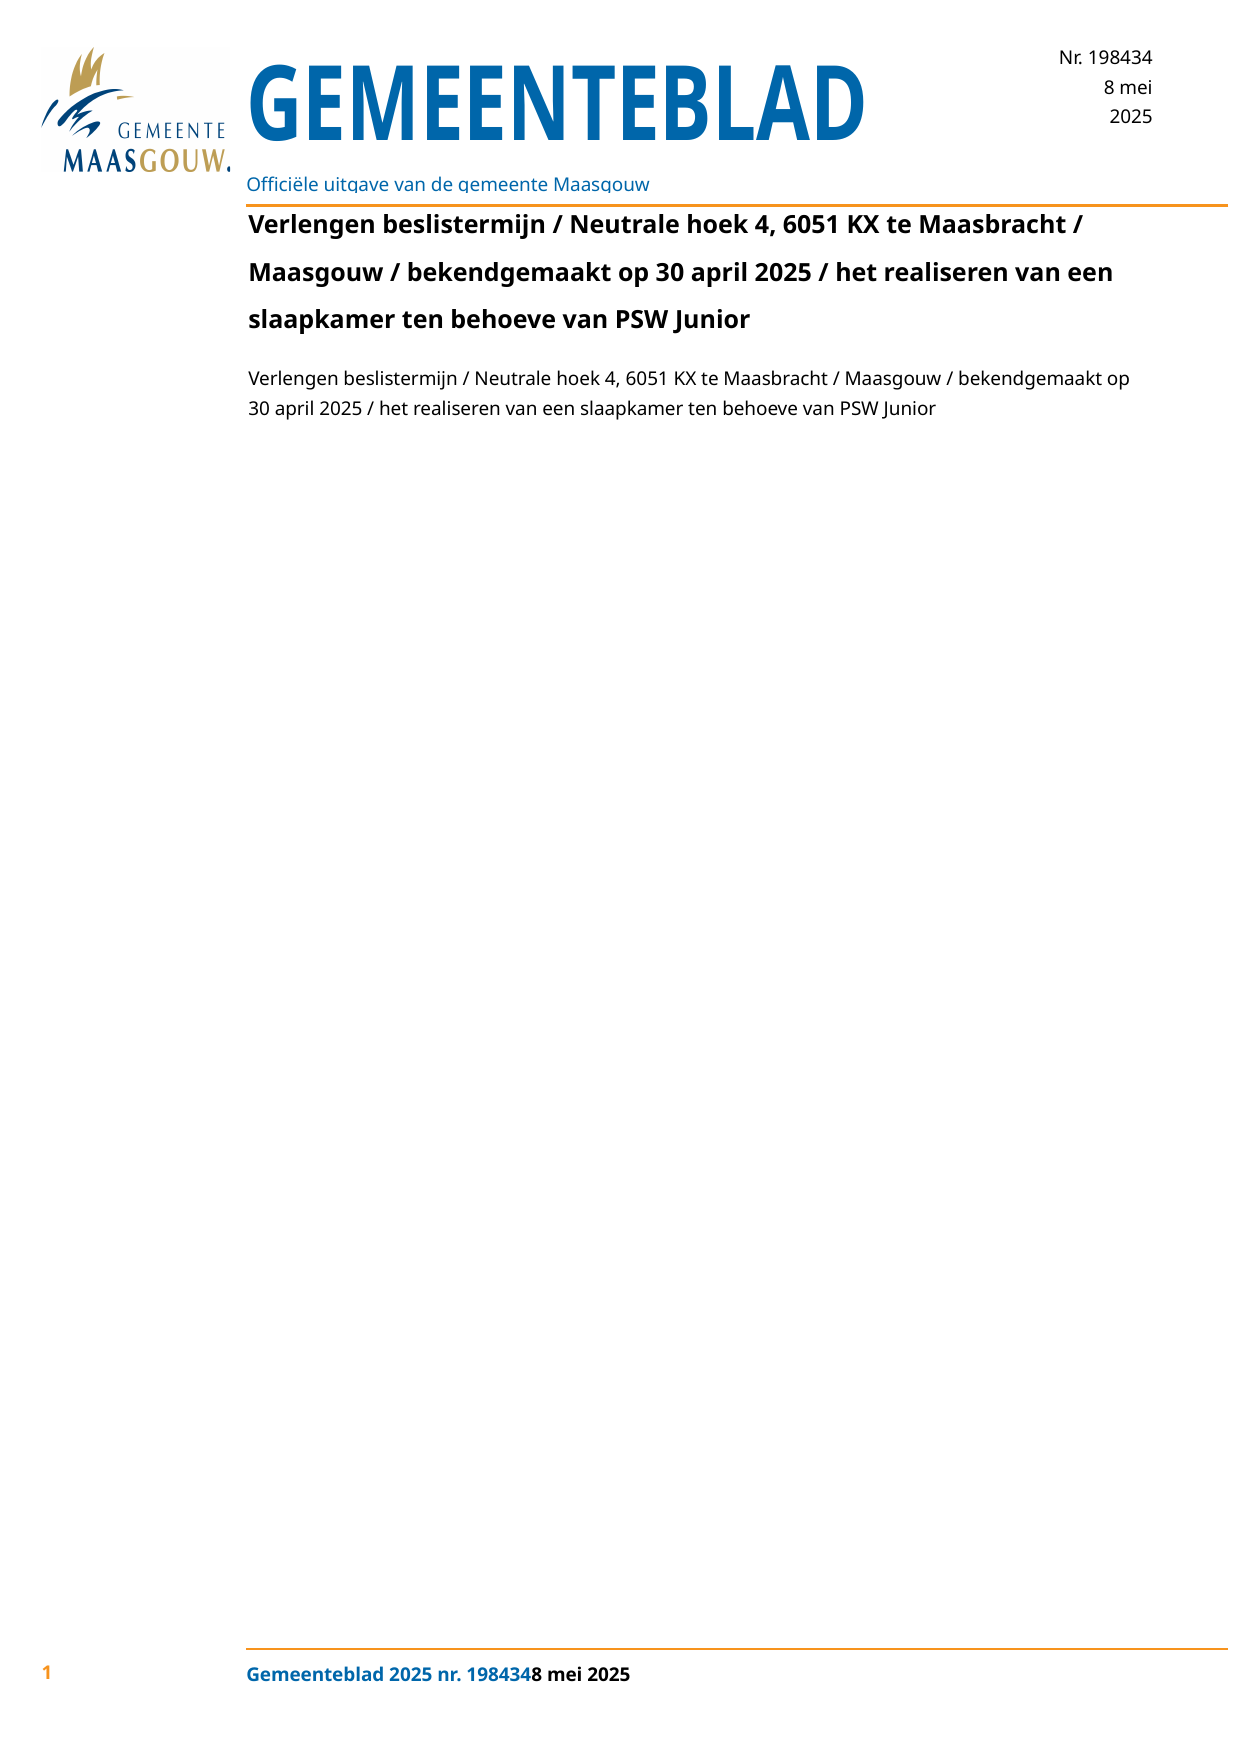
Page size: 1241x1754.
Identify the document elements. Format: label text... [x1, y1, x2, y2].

text Verlengen beslistermijn / Neutrale hoek 4, 6051 KX te Maasbracht / Maasgouw / bekendgemaakt op 30 april 2025 / het realiseren van een slaapkamer ten behoeve van PSW Junior [248, 207, 1152, 336]
picture [41, 47, 231, 172]
text Verlengen beslistermijn / Neutrale hoek 4, 6051 KX te Maasbracht / Maasgouw / bekendgemaakt op 30 april 2025 / het realiseren van een slaapkamer ten behoeve van PSW Junior [248, 366, 1152, 421]
